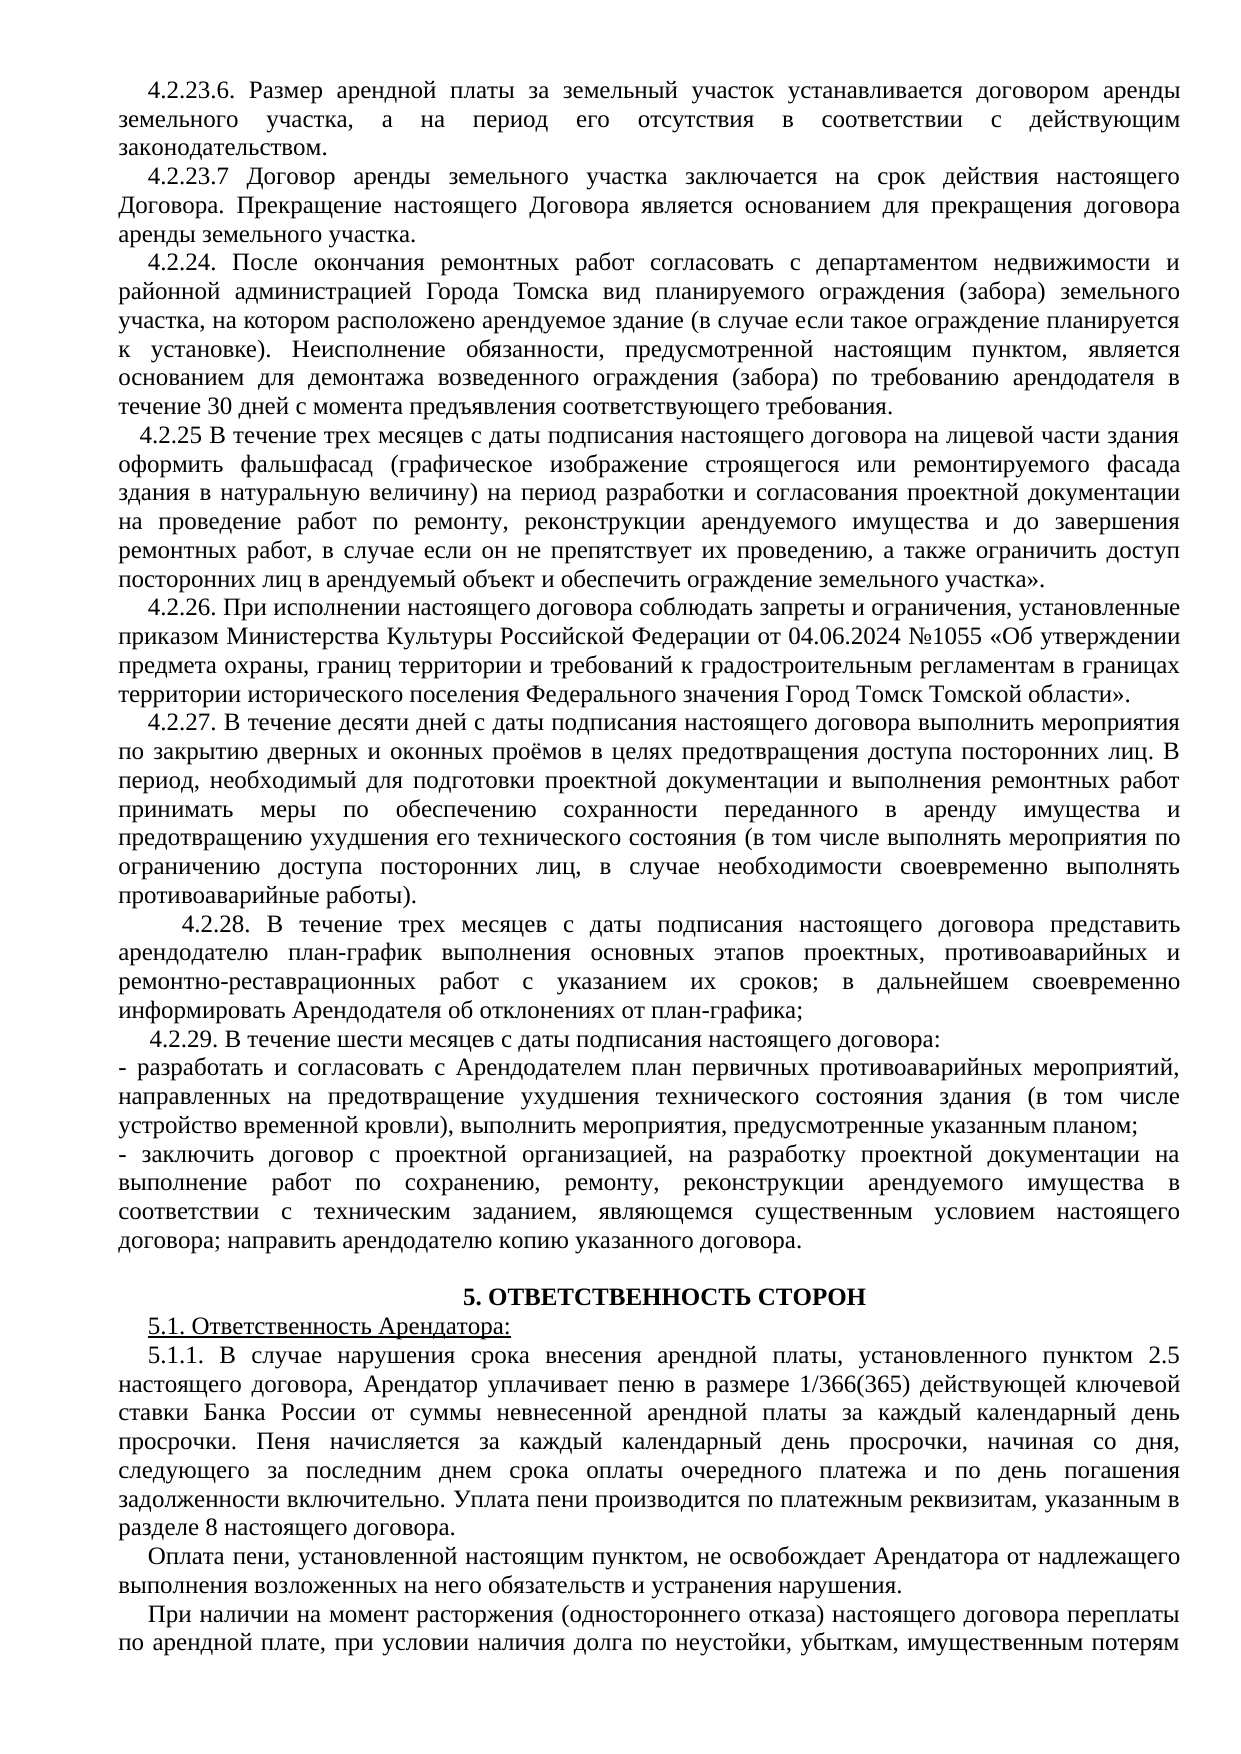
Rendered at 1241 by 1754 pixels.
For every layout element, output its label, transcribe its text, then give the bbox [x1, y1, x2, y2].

text 5.1. Ответственность Арендатора: [118, 1311, 1181, 1340]
text 4.2.24. После окончания ремонтных работ согласовать с департаментом недвижимости и районной администрацией Города Томска вид планируемого ограждения (забора) земельного участка, на котором расположено арендуемое здание (в случае если такое ограждение планируется к установке). Неисполнение обязанности, предусмотренной настоящим пунктом, является основанием для демонтажа возведенного ограждения (забора) по требованию арендодателя в течение 30 дней с момента предъявления соответствующего требования. [118, 247, 1181, 420]
text 4.2.27. В течение десяти дней с даты подписания настоящего договора выполнить мероприятия по закрытию дверных и оконных проёмов в целях предотвращения доступа посторонних лиц. В период, необходимый для подготовки проектной документации и выполнения ремонтных работ принимать меры по обеспечению сохранности переданного в аренду имущества и предотвращению ухудшения его технического состояния (в том числе выполнять мероприятия по ограничению доступа посторонних лиц, в случае необходимости своевременно выполнять противоаварийные работы). [118, 707, 1181, 909]
text 5. ОТВЕТСТВЕННОСТЬ СТОРОН [118, 1282, 1181, 1311]
text 4.2.23.6. Размер арендной платы за земельный участок устанавливается договором аренды земельного участка, а на период его отсутствия в соответствии с действующим законодательством. [118, 75, 1181, 161]
text - разработать и согласовать с Арендодателем план первичных противоаварийных мероприятий, направленных на предотвращение ухудшения технического состояния здания (в том числе устройство временной кровли), выполнить мероприятия, предусмотренные указанным планом; [118, 1052, 1181, 1139]
text - заключить договор с проектной организацией, на разработку проектной документации на выполнение работ по сохранению, ремонту, реконструкции арендуемого имущества в соответствии с техническим заданием, являющемся существенным условием настоящего договора; направить арендодателю копию указанного договора. [118, 1139, 1181, 1254]
text 4.2.25 В течение трех месяцев с даты подписания настоящего договора на лицевой части здания оформить фальшфасад (графическое изображение строящегося или ремонтируемого фасада здания в натуральную величину) на период разработки и согласования проектной документации на проведение работ по ремонту, реконструкции арендуемого имущества и до завершения ремонтных работ, в случае если он не препятствует их проведению, а также ограничить доступ посторонних лиц в арендуемый объект и обеспечить ограждение земельного участка». [118, 420, 1181, 592]
text 5.1.1. В случае нарушения срока внесения арендной платы, установленного пунктом 2.5 настоящего договора, Арендатор уплачивает пеню в размере 1/366(365) действующей ключевой ставки Банка России от суммы невнесенной арендной платы за каждый календарный день просрочки. Пеня начисляется за каждый календарный день просрочки, начиная со дня, следующего за последним днем срока оплаты очередного платежа и по день погашения задолженности включительно. Уплата пени производится по платежным реквизитам, указанным в разделе 8 настоящего договора. [118, 1340, 1181, 1541]
text 4.2.26. При исполнении настоящего договора соблюдать запреты и ограничения, установленные приказом Министерства Культуры Российской Федерации от 04.06.2024 №1055 «Об утверждении предмета охраны, границ территории и требований к градостроительным регламентам в границах территории исторического поселения Федерального значения Город Томск Томской области». [118, 592, 1181, 707]
text Оплата пени, установленной настоящим пунктом, не освобождает Арендатора от надлежащего выполнения возложенных на него обязательств и устранения нарушения. [118, 1541, 1181, 1599]
text При наличии на момент расторжения (одностороннего отказа) настоящего договора переплаты по арендной плате, при условии наличия долга по неустойки, убыткам, имущественным потерям [118, 1599, 1181, 1656]
text 4.2.28. В течение трех месяцев с даты подписания настоящего договора представить арендодателю план-график выполнения основных этапов проектных, противоаварийных и ремонтно-реставрационных работ с указанием их сроков; в дальнейшем своевременно информировать Арендодателя об отклонениях от план-графика; [118, 909, 1181, 1024]
text 4.2.29. В течение шести месяцев с даты подписания настоящего договора: [118, 1024, 1181, 1052]
text 4.2.23.7 Договор аренды земельного участка заключается на срок действия настоящего Договора. Прекращение настоящего Договора является основанием для прекращения договора аренды земельного участка. [118, 161, 1181, 247]
